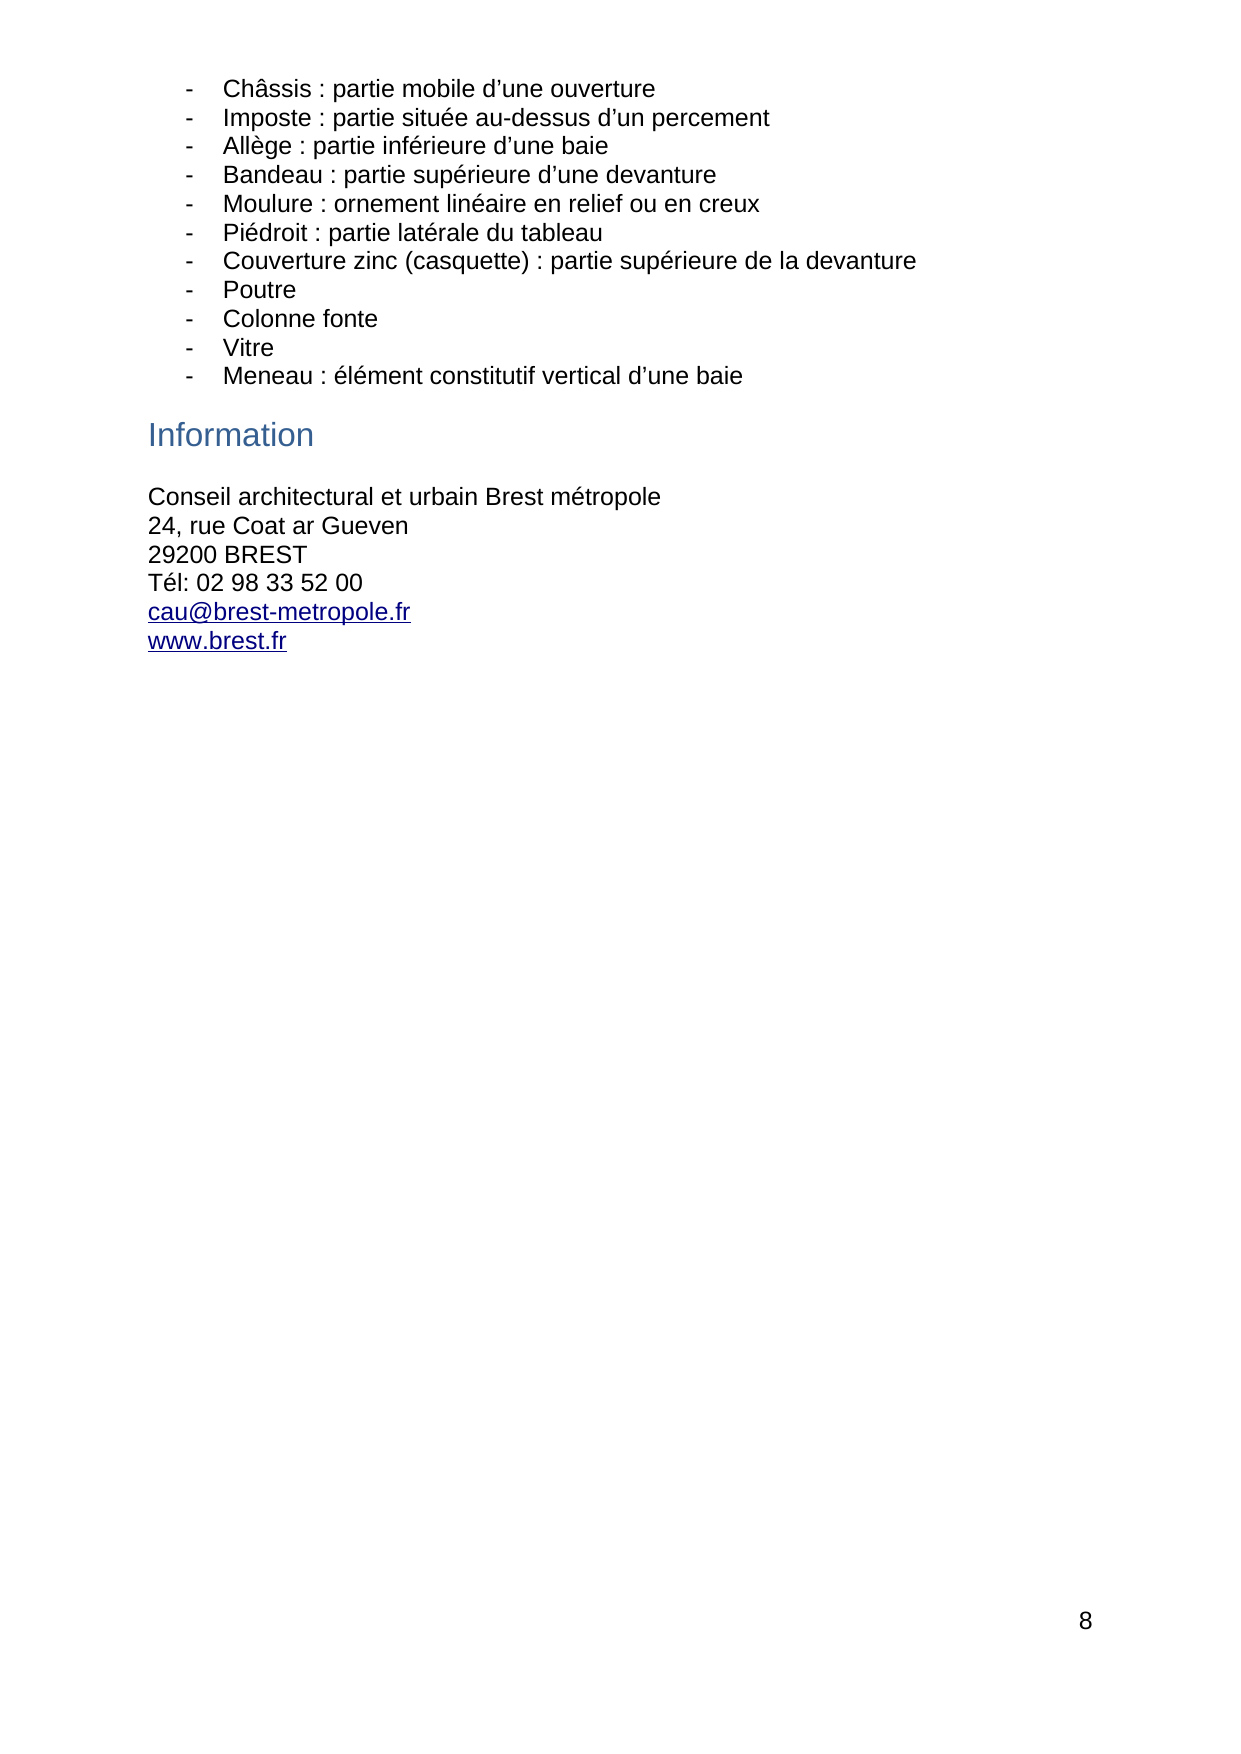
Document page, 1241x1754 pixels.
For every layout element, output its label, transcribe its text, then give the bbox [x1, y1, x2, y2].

list Poutre [185, 275, 1093, 304]
list Couverture zinc (casquette) : partie supérieure de la devanture [185, 246, 1093, 275]
text Tél: 02 98 33 52 00 [148, 568, 1093, 597]
list Piédroit : partie latérale du tableau [185, 217, 1093, 246]
list Châssis : partie mobile d’une ouverture [185, 74, 1093, 102]
text cau@brest-metropole.fr [148, 597, 1093, 626]
text Conseil architectural et urbain Brest métropole [148, 482, 1093, 511]
list Imposte : partie située au-dessus d’un percement [185, 102, 1093, 131]
list Allège : partie inférieure d’une baie [185, 131, 1093, 160]
list Moulure : ornement linéaire en relief ou en creux [185, 189, 1093, 217]
list Vitre [185, 332, 1093, 361]
subtitle Information [148, 415, 1093, 453]
text 24, rue Coat ar Gueven [148, 511, 1093, 540]
list Meneau : élément constitutif vertical d’une baie [185, 361, 1093, 390]
text 29200 BREST [148, 540, 1093, 568]
list Colonne fonte [185, 304, 1093, 332]
text www.brest.fr [148, 626, 1093, 655]
list Bandeau : partie supérieure d’une devanture [185, 160, 1093, 189]
